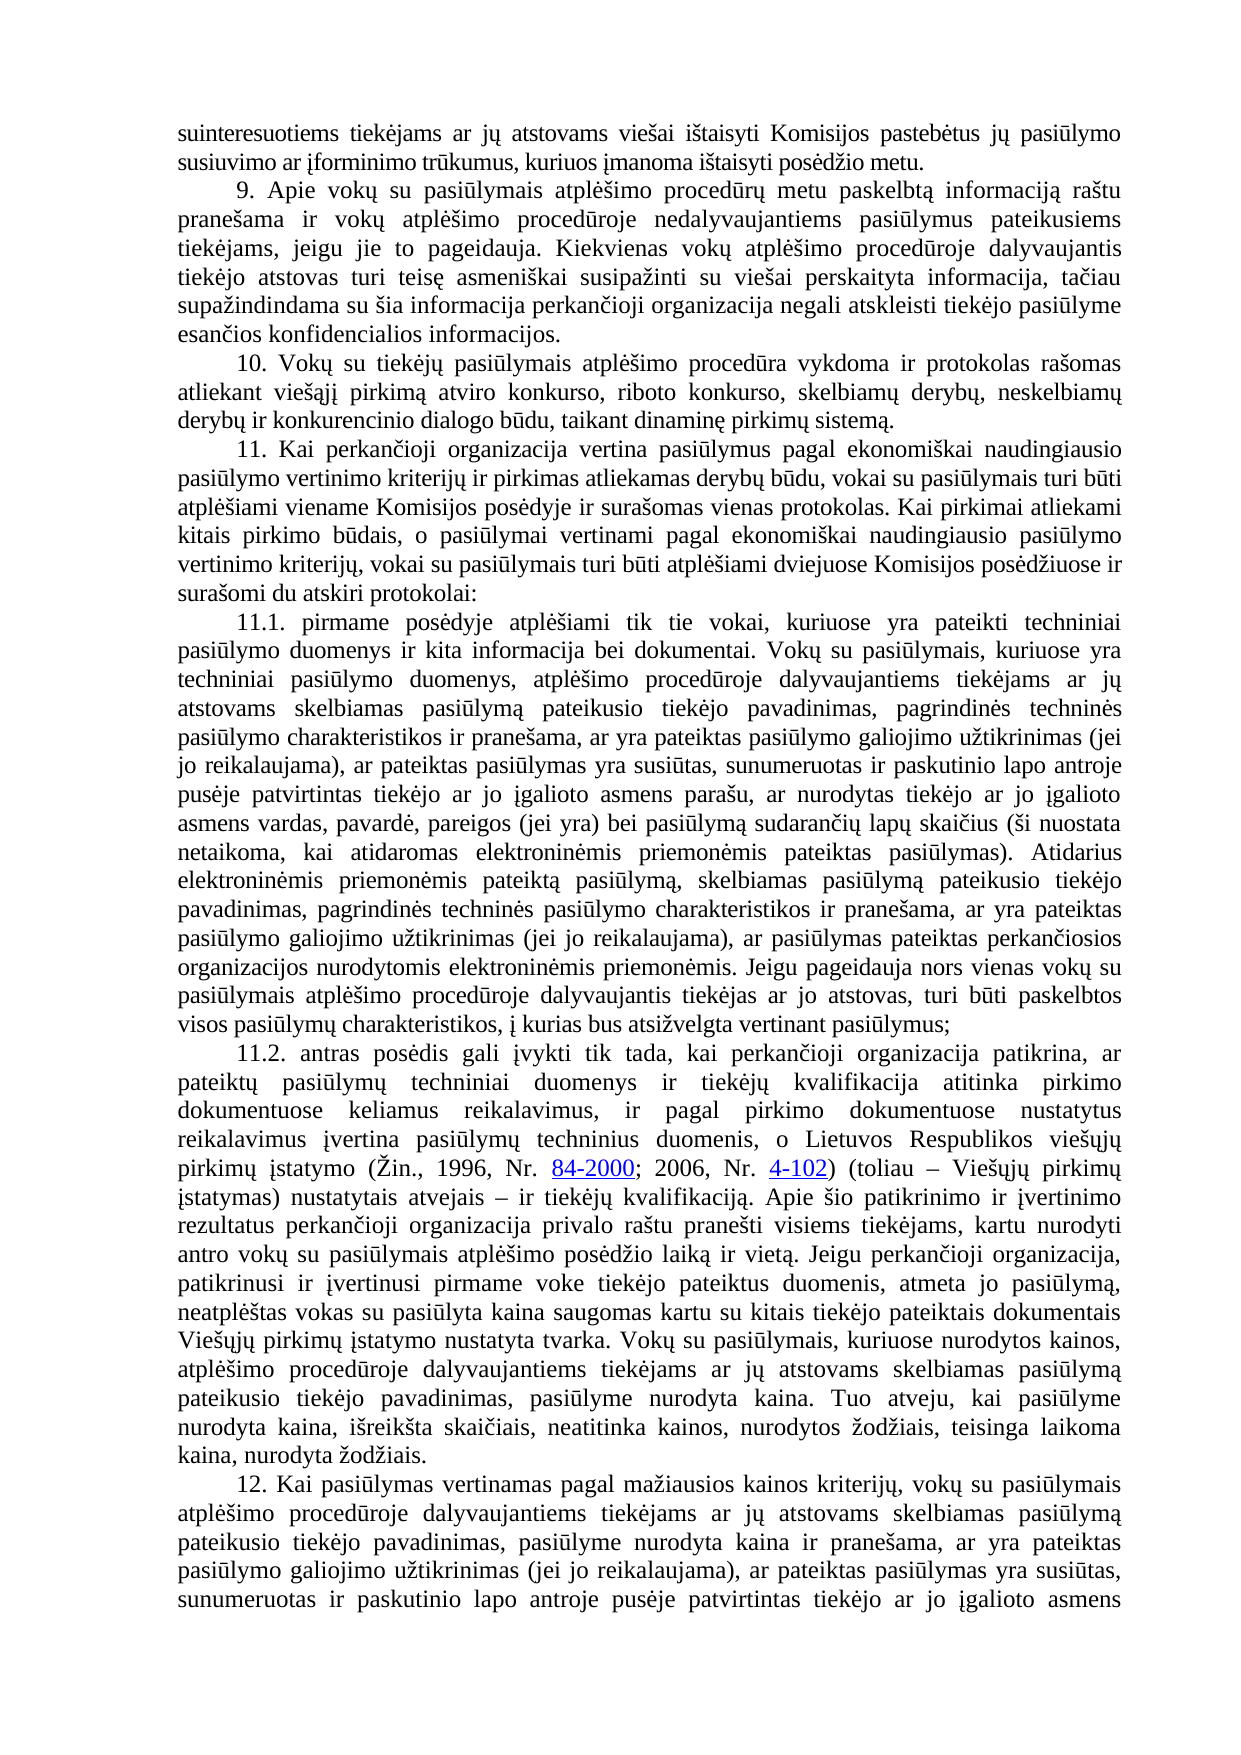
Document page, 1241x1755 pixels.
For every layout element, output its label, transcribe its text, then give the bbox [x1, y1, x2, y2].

text 12. Kai pasiūlymas vertinamas pagal mažiausios kainos kriterijų, vokų su pasiūlymais atplėšimo procedūroje dalyvaujantiems tiekėjams ar jų atstovams skelbiamas pasiūlymą pateikusio tiekėjo pavadinimas, pasiūlyme nurodyta kaina ir pranešama, ar yra pateiktas pasiūlymo galiojimo užtikrinimas (jei jo reikalaujama), ar pateiktas pasiūlymas yra susiūtas, sunumeruotas ir paskutinio lapo antroje pusėje patvirtintas tiekėjo ar jo įgalioto asmens [177, 1469, 1122, 1613]
text 11. Kai perkančioji organizacija vertina pasiūlymus pagal ekonomiškai naudingiausio pasiūlymo vertinimo kriterijų ir pirkimas atliekamas derybų būdu, vokai su pasiūlymais turi būti atplėšiami viename Komisijos posėdyje ir surašomas vienas protokolas. Kai pirkimai atliekami kitais pirkimo būdais, o pasiūlymai vertinami pagal ekonomiškai naudingiausio pasiūlymo vertinimo kriterijų, vokai su pasiūlymais turi būti atplėšiami dviejuose Komisijos posėdžiuose ir surašomi du atskiri protokolai: [177, 434, 1122, 607]
text suinteresuotiems tiekėjams ar jų atstovams viešai ištaisyti Komisijos pastebėtus jų pasiūlymo susiuvimo ar įforminimo trūkumus, kuriuos įmanoma ištaisyti posėdžio metu. [177, 118, 1122, 176]
text 10. Vokų su tiekėjų pasiūlymais atplėšimo procedūra vykdoma ir protokolas rašomas atliekant viešąjį pirkimą atviro konkurso, riboto konkurso, skelbiamų derybų, neskelbiamų derybų ir konkurencinio dialogo būdu, taikant dinaminę pirkimų sistemą. [177, 348, 1122, 434]
text 11.1. pirmame posėdyje atplėšiami tik tie vokai, kuriuose yra pateikti techniniai pasiūlymo duomenys ir kita informacija bei dokumentai. Vokų su pasiūlymais, kuriuose yra techniniai pasiūlymo duomenys, atplėšimo procedūroje dalyvaujantiems tiekėjams ar jų atstovams skelbiamas pasiūlymą pateikusio tiekėjo pavadinimas, pagrindinės techninės pasiūlymo charakteristikos ir pranešama, ar yra pateiktas pasiūlymo galiojimo užtikrinimas (jei jo reikalaujama), ar pateiktas pasiūlymas yra susiūtas, sunumeruotas ir paskutinio lapo antroje pusėje patvirtintas tiekėjo ar jo įgalioto asmens parašu, ar nurodytas tiekėjo ar jo įgalioto asmens vardas, pavardė, pareigos (jei yra) bei pasiūlymą sudarančių lapų skaičius (ši nuostata netaikoma, kai atidaromas elektroninėmis priemonėmis pateiktas pasiūlymas). Atidarius elektroninėmis priemonėmis pateiktą pasiūlymą, skelbiamas pasiūlymą pateikusio tiekėjo pavadinimas, pagrindinės techninės pasiūlymo charakteristikos ir pranešama, ar yra pateiktas pasiūlymo galiojimo užtikrinimas (jei jo reikalaujama), ar pasiūlymas pateiktas perkančiosios organizacijos nurodytomis elektroninėmis priemonėmis. Jeigu pageidauja nors vienas vokų su pasiūlymais atplėšimo procedūroje dalyvaujantis tiekėjas ar jo atstovas, turi būti paskelbtos visos pasiūlymų charakteristikos, į kurias bus atsižvelgta vertinant pasiūlymus; [177, 607, 1122, 1038]
text 9. Apie vokų su pasiūlymais atplėšimo procedūrų metu paskelbtą informaciją raštu pranešama ir vokų atplėšimo procedūroje nedalyvaujantiems pasiūlymus pateikusiems tiekėjams, jeigu jie to pageidauja. Kiekvienas vokų atplėšimo procedūroje dalyvaujantis tiekėjo atstovas turi teisę asmeniškai susipažinti su viešai perskaityta informacija, tačiau supažindindama su šia informacija perkančioji organizacija negali atskleisti tiekėjo pasiūlyme esančios konfidencialios informacijos. [177, 176, 1122, 348]
text 11.2. antras posėdis gali įvykti tik tada, kai perkančioji organizacija patikrina, ar pateiktų pasiūlymų techniniai duomenys ir tiekėjų kvalifikacija atitinka pirkimo dokumentuose keliamus reikalavimus, ir pagal pirkimo dokumentuose nustatytus reikalavimus įvertina pasiūlymų techninius duomenis, o Lietuvos Respublikos viešųjų pirkimų įstatymo (Žin., 1996, Nr. 84-2000; 2006, Nr. 4-102) (toliau – Viešųjų pirkimų įstatymas) nustatytais atvejais – ir tiekėjų kvalifikaciją. Apie šio patikrinimo ir įvertinimo rezultatus perkančioji organizacija privalo raštu pranešti visiems tiekėjams, kartu nurodyti antro vokų su pasiūlymais atplėšimo posėdžio laiką ir vietą. Jeigu perkančioji organizacija, patikrinusi ir įvertinusi pirmame voke tiekėjo pateiktus duomenis, atmeta jo pasiūlymą, neatplėštas vokas su pasiūlyta kaina saugomas kartu su kitais tiekėjo pateiktais dokumentais Viešųjų pirkimų įstatymo nustatyta tvarka. Vokų su pasiūlymais, kuriuose nurodytos kainos, atplėšimo procedūroje dalyvaujantiems tiekėjams ar jų atstovams skelbiamas pasiūlymą pateikusio tiekėjo pavadinimas, pasiūlyme nurodyta kaina. Tuo atveju, kai pasiūlyme nurodyta kaina, išreikšta skaičiais, neatitinka kainos, nurodytos žodžiais, teisinga laikoma kaina, nurodyta žodžiais. [177, 1038, 1122, 1469]
